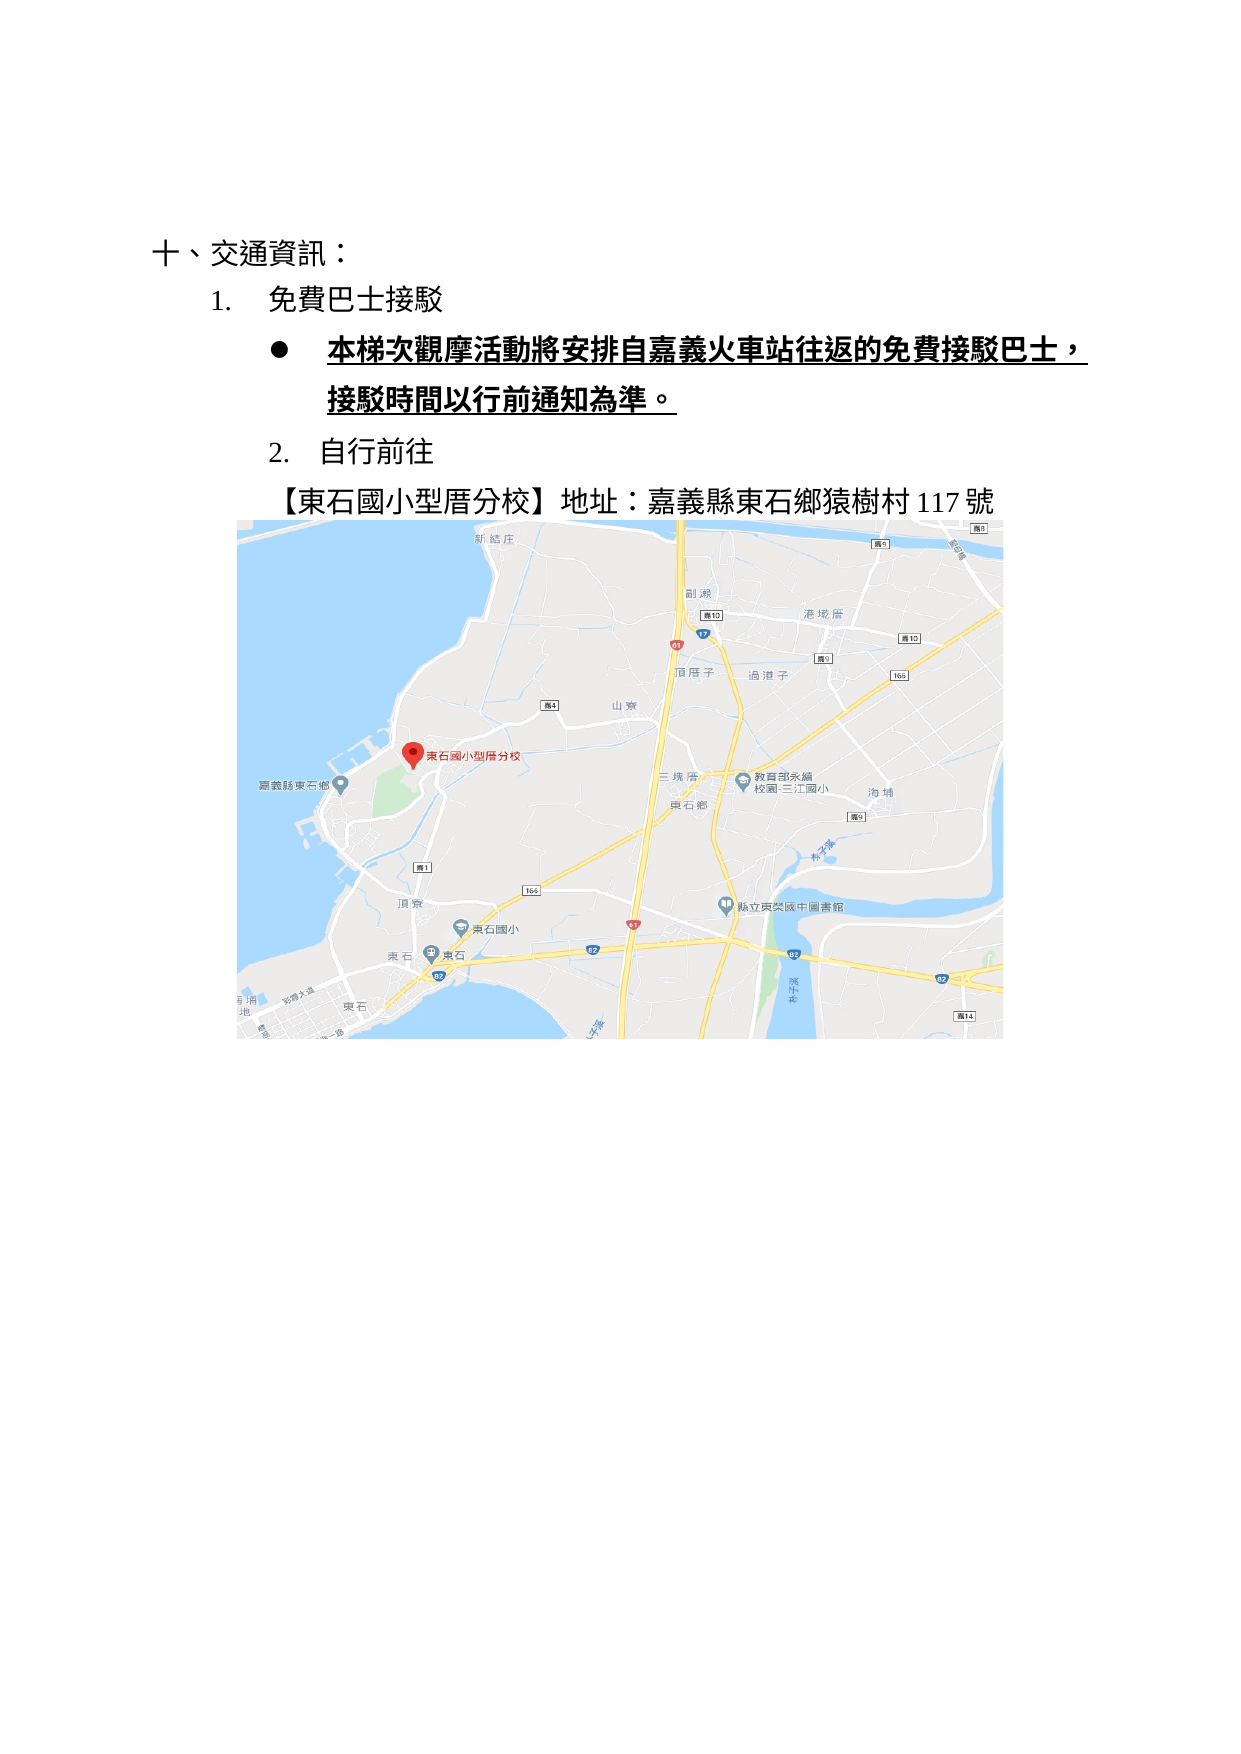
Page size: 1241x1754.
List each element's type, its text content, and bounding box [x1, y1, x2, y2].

text 十、交通資訊： [151, 227, 1089, 273]
picture [236, 520, 1004, 1039]
text 2. 自行前往 [268, 425, 1089, 471]
text 【東石國小型厝分校】地址：嘉義縣東石鄉猿樹村117號 [268, 471, 1089, 521]
list 本梯次觀摩活動將安排自嘉義火車站往返的免費接駁巴士，接駁時間以行前通知為準。 [268, 318, 1089, 418]
text 1. 免費巴士接駁 [210, 273, 1089, 318]
